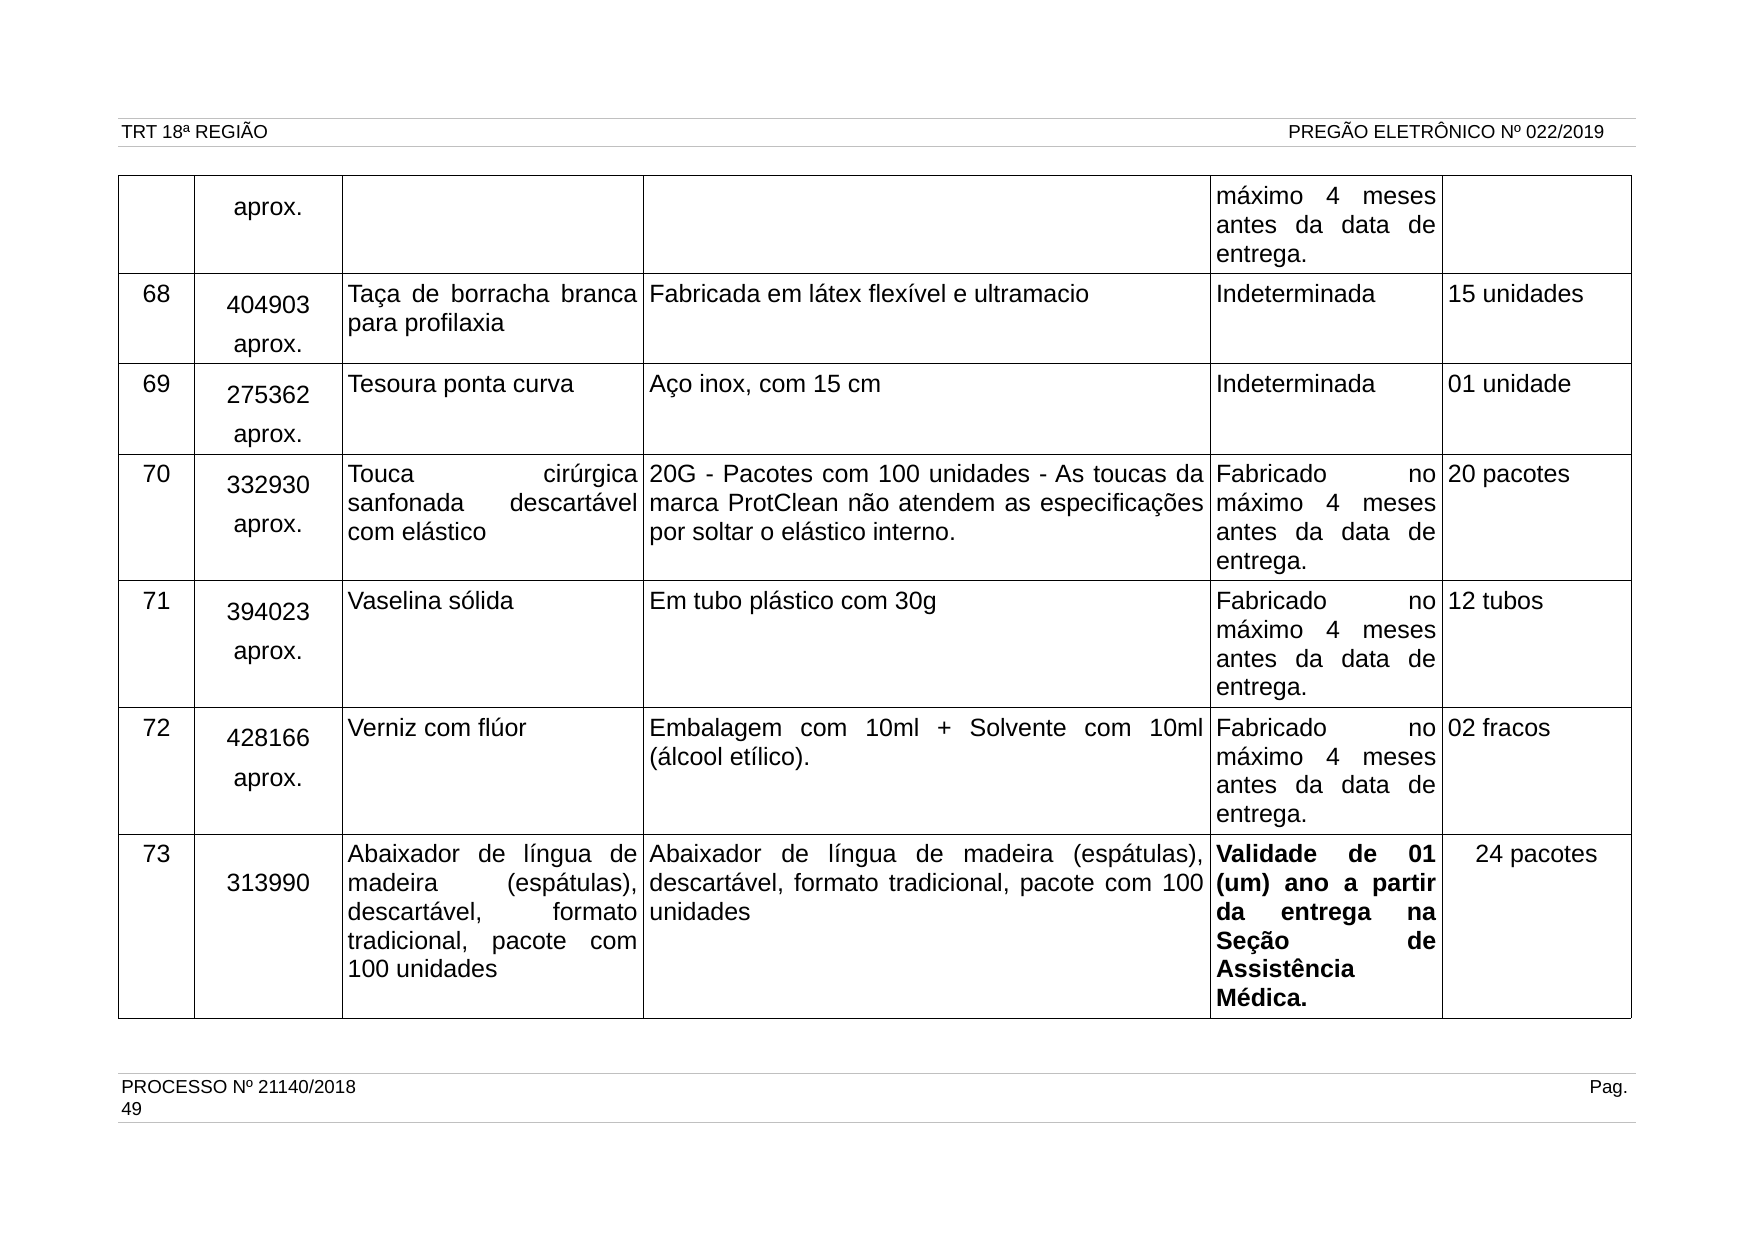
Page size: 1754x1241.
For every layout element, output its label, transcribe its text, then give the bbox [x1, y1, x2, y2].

table_cell Taça de borracha branca para profilaxia [343, 274, 643, 363]
table_cell 404903 aprox. [195, 274, 342, 363]
table_cell 275362 aprox. [195, 364, 342, 453]
table_cell [1443, 176, 1631, 273]
table_cell 72 [119, 708, 194, 833]
table_cell 68 [119, 274, 194, 363]
table_cell Fabricado no máximo 4 meses antes da data de entrega. [1211, 708, 1442, 833]
table_cell 69 [119, 364, 194, 453]
table_cell 24 pacotes [1443, 835, 1631, 1018]
table_cell Abaixador de língua de madeira (espátulas), descartável, formato tradicional, pacote com 100 unidades [644, 835, 1210, 1018]
table_cell 12 tubos [1443, 581, 1631, 707]
table_cell [119, 176, 194, 273]
table_cell máximo 4 meses antes da data de entrega. [1211, 176, 1442, 273]
table_cell 71 [119, 581, 194, 707]
table_cell Embalagem com 10ml + Solvente com 10ml (álcool etílico). [644, 708, 1210, 833]
table_cell 20 pacotes [1443, 455, 1631, 580]
table_cell [644, 176, 1210, 273]
table_cell Abaixador de língua de madeira (espátulas), descartável, formato tradicional, pacote com 100 unidades [343, 835, 643, 1018]
table_cell Indeterminada [1211, 274, 1442, 363]
table_cell Indeterminada [1211, 364, 1442, 453]
table_cell Tesoura ponta curva [343, 364, 643, 453]
table_cell 15 unidades [1443, 274, 1631, 363]
table_cell Touca cirúrgica sanfonada descartável com elástico [343, 455, 643, 580]
table_cell Fabricada em látex flexível e ultramacio [644, 274, 1210, 363]
table_cell Fabricado no máximo 4 meses antes da data de entrega. [1211, 581, 1442, 707]
table_cell 02 fracos [1443, 708, 1631, 833]
table_cell 428166 aprox. [195, 708, 342, 833]
table_cell [343, 176, 643, 273]
table_cell Vaselina sólida [343, 581, 643, 707]
table_cell Em tubo plástico com 30g [644, 581, 1210, 707]
table_cell aprox. [195, 176, 342, 273]
table_cell Validade de 01 (um) ano a partir da entrega na Seção de Assistência Médica. [1211, 835, 1442, 1018]
table_cell 394023 aprox. [195, 581, 342, 707]
table_cell 313990 [195, 835, 342, 1018]
table_cell 332930 aprox. [195, 455, 342, 580]
table_cell Aço inox, com 15 cm [644, 364, 1210, 453]
table_cell 20G - Pacotes com 100 unidades - As toucas da marca ProtClean não atendem as especificações por soltar o elástico interno. [644, 455, 1210, 580]
table_cell 01 unidade [1443, 364, 1631, 453]
table_cell 70 [119, 455, 194, 580]
table_cell Fabricado no máximo 4 meses antes da data de entrega. [1211, 455, 1442, 580]
table_cell Verniz com flúor [343, 708, 643, 833]
table_cell 73 [119, 835, 194, 1018]
